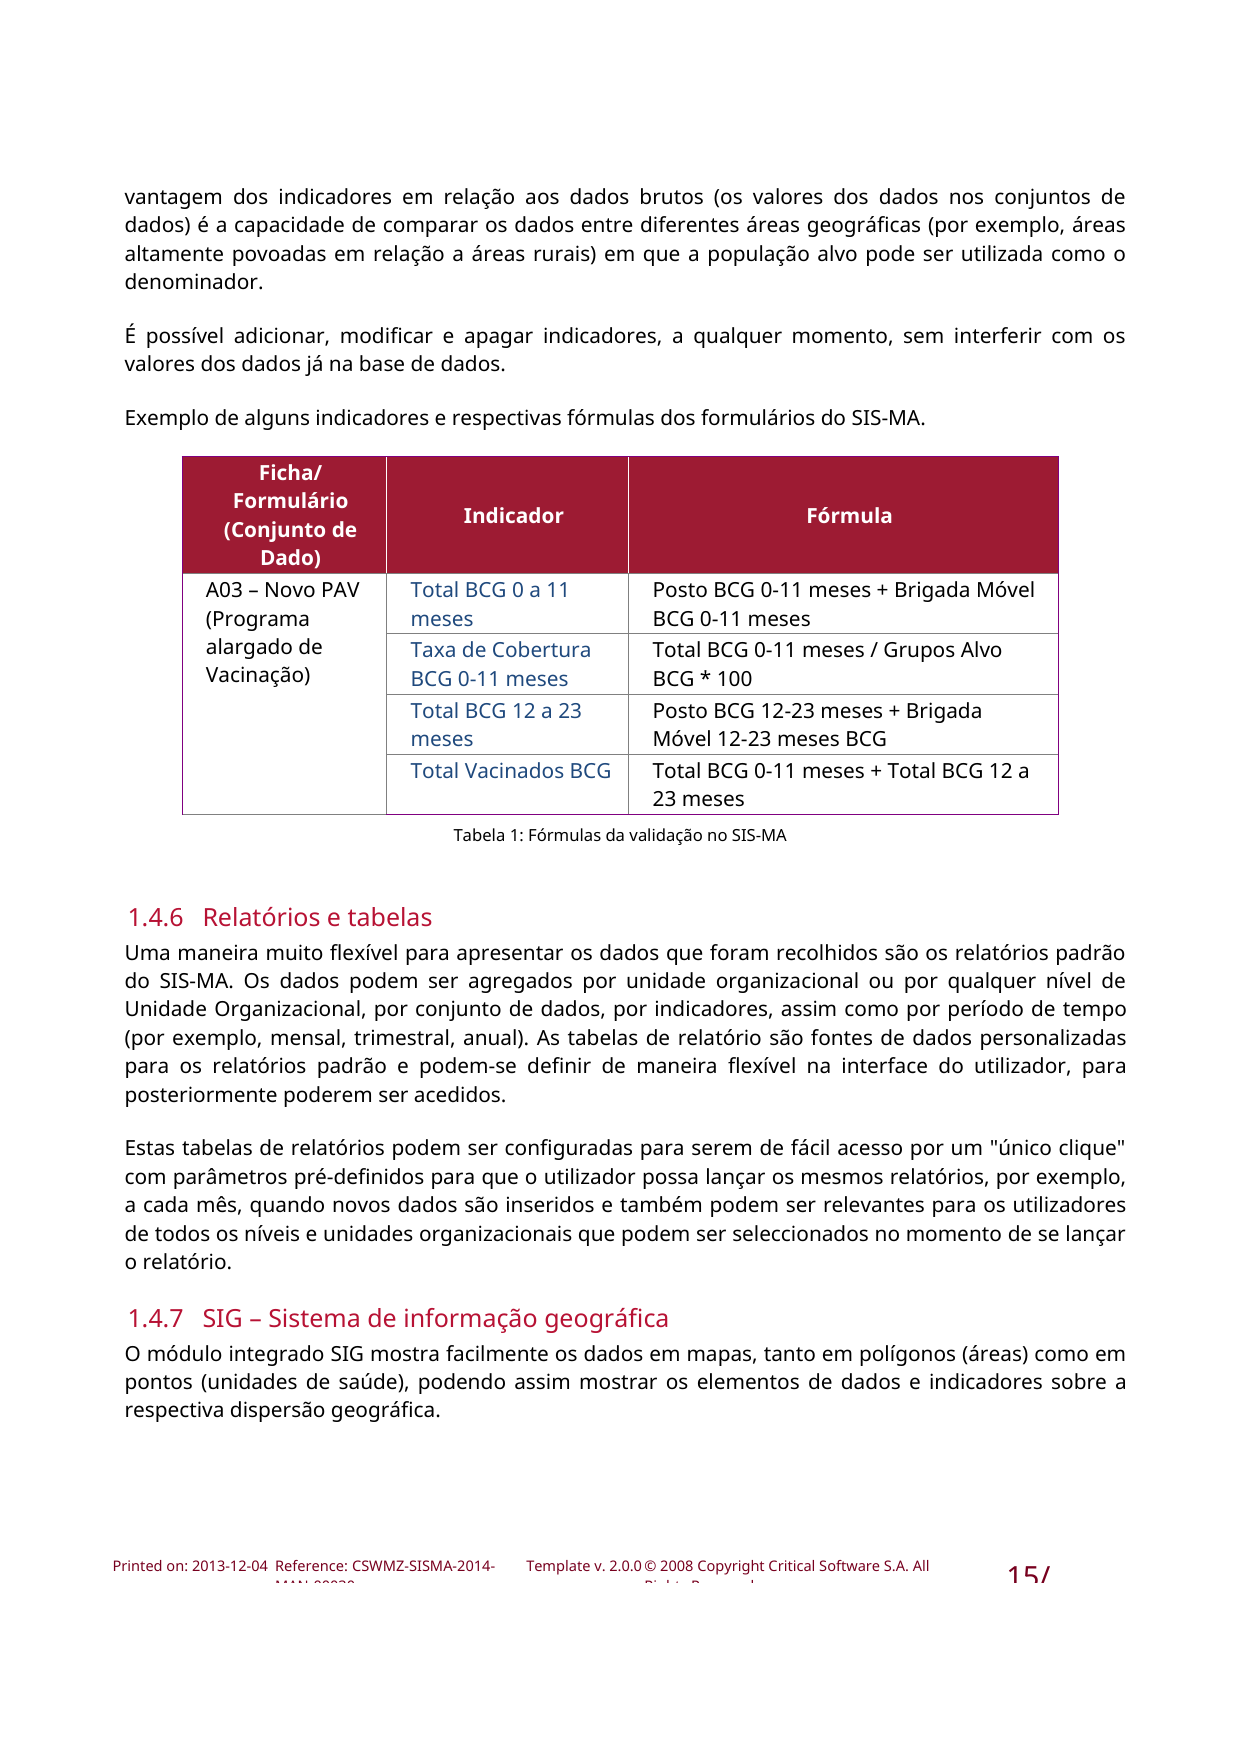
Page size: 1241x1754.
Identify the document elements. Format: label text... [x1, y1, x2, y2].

table_cell Total Vacinados BCG [387, 755, 628, 814]
table_cell Taxa de Cobertura BCG 0-11 meses [387, 634, 628, 693]
text vantagem dos indicadores em relação aos dados brutos (os valores dos dados nos conjuntos de dados) é a capacidade de comparar os dados entre diferentes áreas geográficas (por exemplo, áreas altamente povoadas em relação a áreas rurais) em que a população alvo pode ser utilizada como o denominador. [124, 182, 1128, 296]
table_cell Total BCG 0-11 meses / Grupos Alvo BCG * 100 [629, 634, 1058, 693]
table_cell Total BCG 0-11 meses + Total BCG 12 a 23 meses [629, 755, 1058, 814]
text O módulo integrado SIG mostra facilmente os dados em mapas, tanto em polígonos (áreas) como em pontos (unidades de saúde), podendo assim mostrar os elementos de dados e indicadores sobre a respectiva dispersão geográfica. [124, 1339, 1128, 1424]
text Estas tabelas de relatórios podem ser configuradas para serem de fácil acesso por um "único clique" com parâmetros pré-definidos para que o utilizador possa lançar os mesmos relatórios, por exemplo, a cada mês, quando novos dados são inseridos e também podem ser relevantes para os utilizadores de todos os níveis e unidades organizacionais que podem ser seleccionados no momento de se lançar o relatório. [124, 1133, 1128, 1276]
subtitle Relatórios e tabelas [127, 899, 1128, 933]
table_cell Total BCG 12 a 23 meses [387, 695, 628, 754]
text Uma maneira muito flexível para apresentar os dados que foram recolhidos são os relatórios padrão do SIS-MA. Os dados podem ser agregados por unidade organizacional ou por qualquer nível de Unidade Organizacional, por conjunto de dados, por indicadores, assim como por período de tempo (por exemplo, mensal, trimestral, anual). As tabelas de relatório são fontes de dados personalizadas para os relatórios padrão e podem-se definir de maneira flexível na interface do utilizador, para posteriormente poderem ser acedidos. [124, 938, 1128, 1108]
table_cell Posto BCG 12-23 meses + Brigada Móvel 12-23 meses BCG [629, 695, 1058, 754]
text É possível adicionar, modificar e apagar indicadores, a qualquer momento, sem interferir com os valores dos dados já na base de dados. [124, 321, 1128, 378]
table_cell Posto BCG 0-11 meses + Brigada Móvel BCG 0-11 meses [629, 574, 1058, 633]
table_cell A03 – Novo PAV (Programa alargado de Vacinação) [183, 574, 386, 814]
table_header Indicador [387, 457, 628, 573]
table_header Fórmula [629, 457, 1058, 573]
text Exemplo de alguns indicadores e respectivas fórmulas dos formulários do SIS-MA. [124, 403, 1128, 431]
table_cell Total BCG 0 a 11 meses [387, 574, 628, 633]
table_header Ficha/ Formulário (Conjunto de Dado) [183, 457, 386, 573]
text Tabela 1: Fórmulas da validação no SIS-MA [112, 823, 1128, 846]
subtitle SIG – Sistema de informação geográfica [127, 1301, 1128, 1334]
